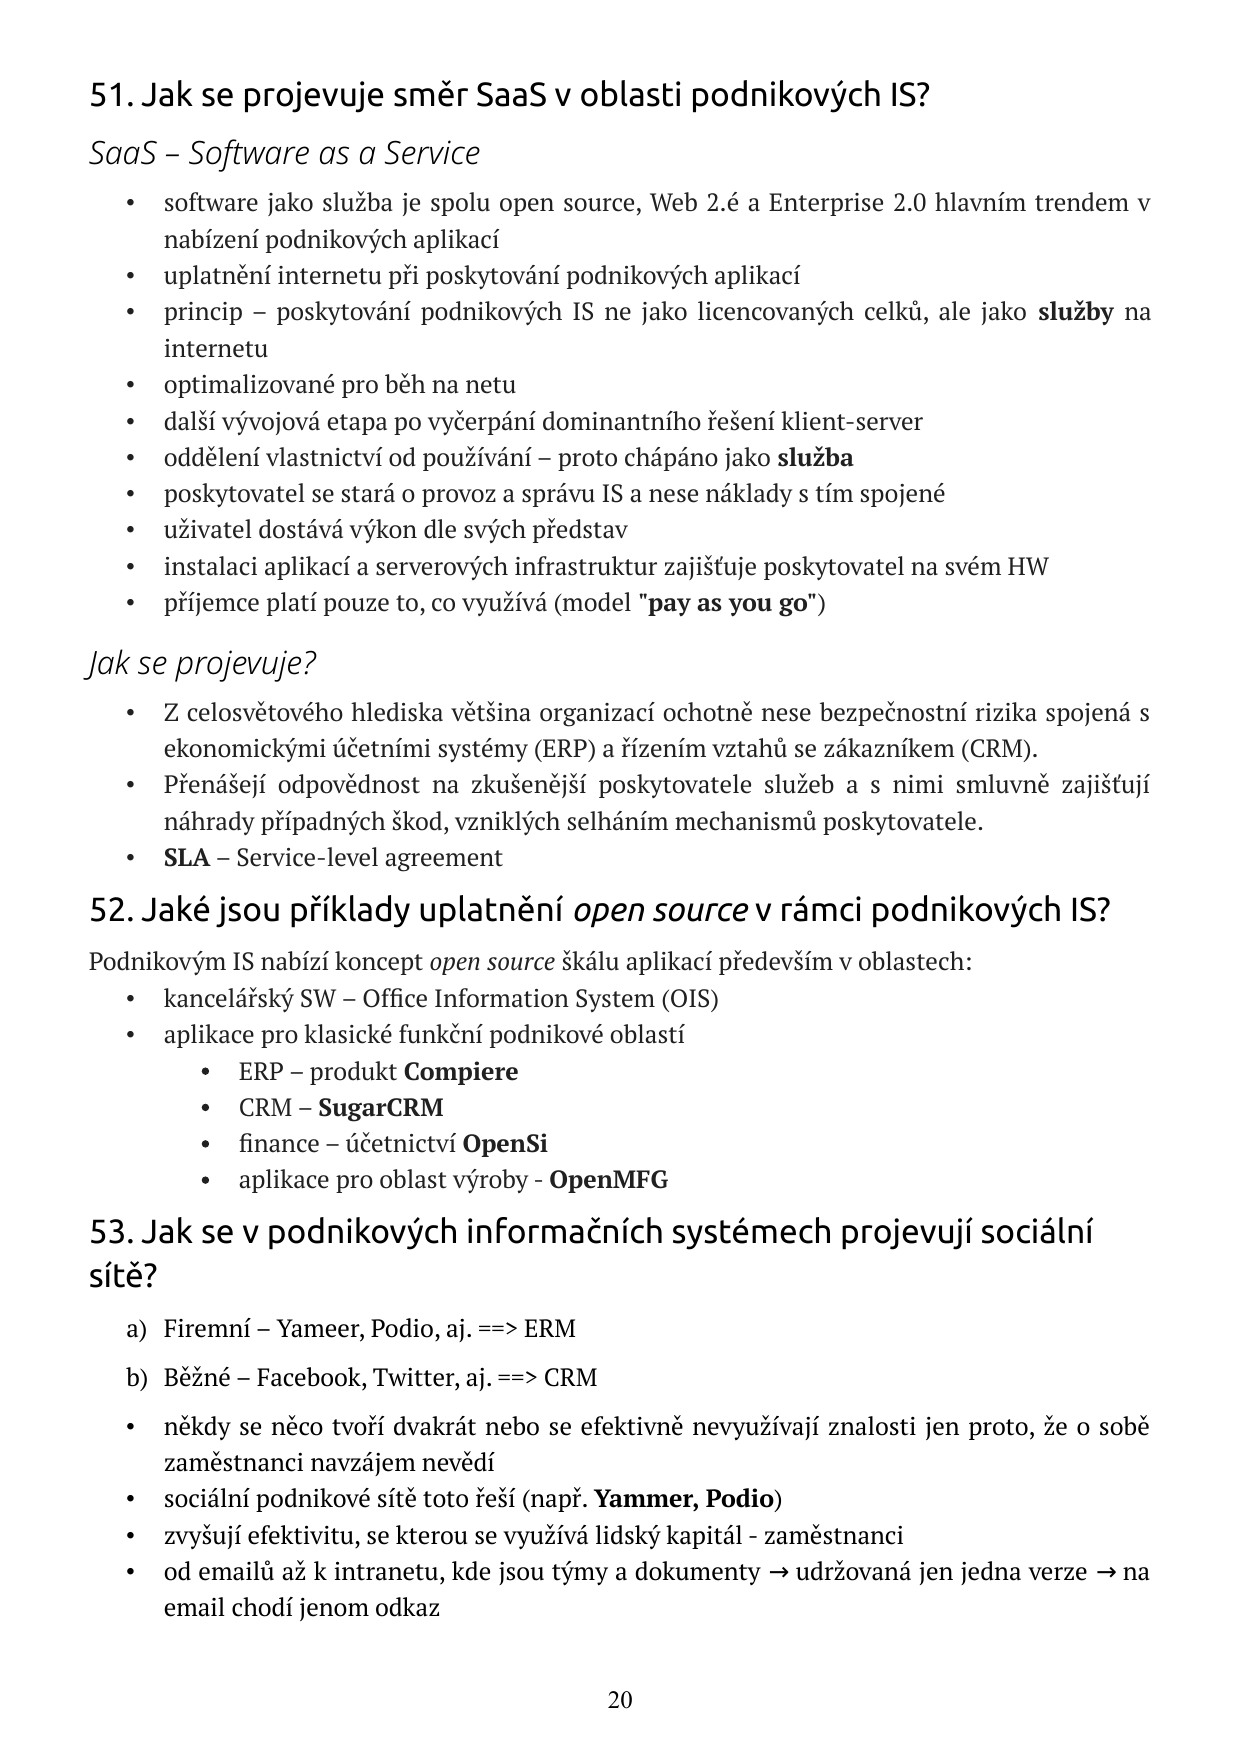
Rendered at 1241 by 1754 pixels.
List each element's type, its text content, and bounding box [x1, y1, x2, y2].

list Přenášejí odpovědnost na zkušenější poskytovatele služeb a s nimi smluvně zajišťují náhrady případných škod, vzniklých selháním mechanismů poskytovatele. [126, 768, 1152, 837]
list poskytovatel se stará o provoz a správu IS a nese náklady s tím spojené [126, 477, 1152, 510]
list příjemce platí pouze to, co využívá (model "pay as you go") [126, 586, 1152, 619]
list kancelářský SW – Office Information System (OIS) [126, 981, 1152, 1014]
list finance – účetnictví OpenSi [201, 1127, 1152, 1160]
list někdy se něco tvoří dvakrát nebo se efektivně nevyužívají znalosti jen proto, že o sobě zaměstnanci navzájem nevědí [126, 1409, 1152, 1479]
list optimalizované pro běh na netu [126, 368, 1152, 401]
list CRM – SugarCRM [201, 1090, 1152, 1123]
subtitle Jak se projevuje směr SaaS v oblasti podnikových IS? [88, 74, 1152, 113]
subtitle Jaké jsou příklady uplatnění open source v rámci podnikových IS? [88, 889, 1152, 927]
list Z celosvětového hlediska většina organizací ochotně nese bezpečnostní rizika spojená s ekonomickými účetními systémy (ERP) a řízením vztahů se zákazníkem (CRM). [126, 695, 1152, 765]
list sociální podnikové sítě toto řeší (např. Yammer, Podio) [126, 1482, 1152, 1515]
list software jako služba je spolu open source, Web 2.é a Enterprise 2.0 hlavním trendem v nabízení podnikových aplikací [126, 186, 1152, 255]
list zvyšují efektivitu, se kterou se využívá lidský kapitál - zaměstnanci [126, 1518, 1152, 1551]
list princip – poskytování podnikových IS ne jako licencovaných celků, ale jako služby na internetu [126, 295, 1152, 364]
list ERP – produkt Compiere [201, 1054, 1152, 1087]
list uživatel dostává výkon dle svých představ [126, 513, 1152, 546]
list od emailů až k intranetu, kde jsou týmy a dokumenty → udržovaná jen jedna verze → na email chodí jenom odkaz [126, 1554, 1152, 1624]
list Běžné – Facebook, Twitter, aj. ==> CRM [126, 1360, 1152, 1393]
subtitle SaaS – Software as a Service [88, 130, 1152, 174]
text Podnikovým IS nabízí koncept open source škálu aplikací především v oblastech: [88, 945, 1152, 978]
list aplikace pro klasické funkční podnikové oblastí [126, 1018, 1152, 1051]
list uplatnění internetu při poskytování podnikových aplikací [126, 258, 1152, 292]
list další vývojová etapa po vyčerpání dominantního řešení klient-server [126, 404, 1152, 437]
list instalaci aplikací a serverových infrastruktur zajišťuje poskytovatel na svém HW [126, 549, 1152, 582]
list SLA – Service-level agreement [126, 841, 1152, 874]
subtitle Jak se v podnikových informačních systémech projevují sociální sítě? [88, 1211, 1152, 1294]
list oddělení vlastnictví od používání – proto chápáno jako služba [126, 440, 1152, 473]
subtitle Jak se projevuje? [88, 640, 1152, 683]
list aplikace pro oblast výroby - OpenMFG [201, 1163, 1152, 1196]
list Firemní – Yameer, Podio, aj. ==> ERM [126, 1311, 1152, 1344]
